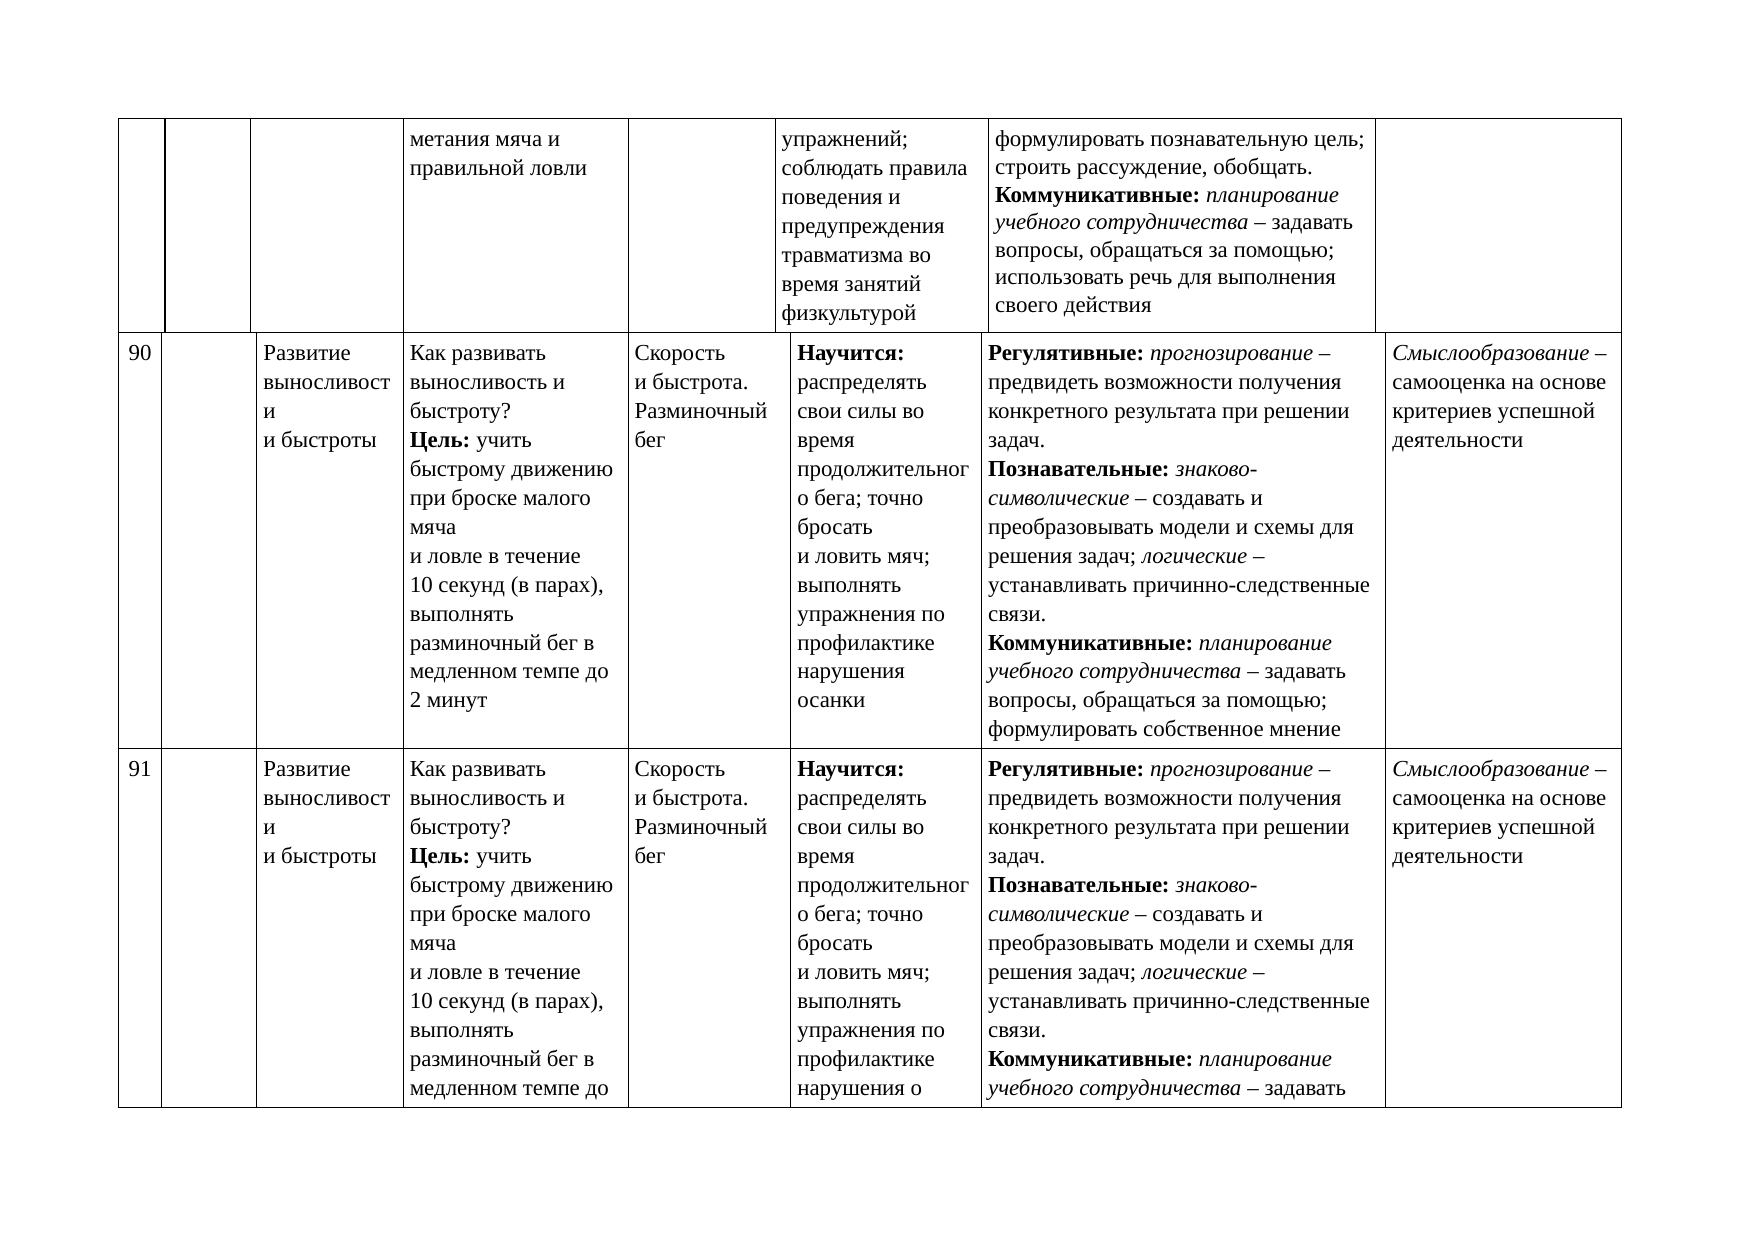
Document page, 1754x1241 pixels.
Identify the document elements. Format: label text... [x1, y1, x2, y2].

table_cell Развитие выносливости и быстроты [257, 749, 403, 1107]
table_cell [119, 119, 164, 332]
table_cell Научится: распределять свои силы во время продолжительного бега; точно бросать и ловить мяч; выполнять упражнения по профилактике нарушения о [791, 749, 981, 1107]
table_cell 91 [119, 749, 161, 1107]
table_cell Развитие выносливости и быстроты [257, 333, 403, 748]
table_cell [1376, 119, 1621, 332]
table_cell Смыслообразование – самооценка на основе критериев успешной деятельности [1386, 749, 1621, 1107]
table_cell [162, 749, 256, 1107]
table_cell 90 [119, 333, 161, 748]
table_cell формулировать познавательную цель; строить рассуждение, обобщать. Коммуникативные: планирование учебного сотрудничества – задавать вопросы, обращаться за помощью; использовать речь для выполнения своего действия [989, 119, 1375, 332]
table_cell Как развивать выносливость и быстроту? Цель: учить быстрому движению при броске малого мяча и ловле в течение 10 секунд (в парах), выполнять разминочный бег в медленном темпе до 2 минут [404, 333, 628, 748]
table_cell Как развивать выносливость и быстроту? Цель: учить быстрому движению при броске малого мяча и ловле в течение 10 секунд (в парах), выполнять разминочный бег в медленном темпе до [404, 749, 628, 1107]
table_cell упражнений; соблюдать правила поведения и предупреждения травматизма во время занятий физкультурой [776, 119, 988, 332]
table_cell [162, 333, 256, 748]
table_cell Регулятивные: прогнозирование – предвидеть возможности получения конкретного результата при решении задач. Познавательные: знаково-символические – создавать и преобразовывать модели и схемы для решения задач; логические – устанавливать причинно-следственные связи. Коммуникативные: планирование учебного сотрудничества – задавать [982, 749, 1385, 1107]
table_cell Скорость и быстрота. Разминочный бег [629, 749, 790, 1107]
table_cell Регулятивные: прогнозирование – предвидеть возможности получения конкретного результата при решении задач. Познавательные: знаково-символические – создавать и преобразовывать модели и схемы для решения задач; логические – устанавливать причинно-следственные связи. Коммуникативные: планирование учебного сотрудничества – задавать вопросы, обращаться за помощью; формулировать собственное мнение [982, 333, 1385, 748]
table_cell [166, 119, 250, 332]
table_cell Смыслообразование – самооценка на основе критериев успешной деятельности [1386, 333, 1621, 748]
table_cell [251, 119, 403, 332]
table_cell Скорость и быстрота. Разминочный бег [629, 333, 790, 748]
table_cell метания мяча и правильной ловли [404, 119, 628, 332]
table_cell [629, 119, 775, 332]
table_cell Научится: распределять свои силы во время продолжительного бега; точно бросать и ловить мяч; выполнять упражнения по профилактике нарушения осанки [791, 333, 981, 748]
